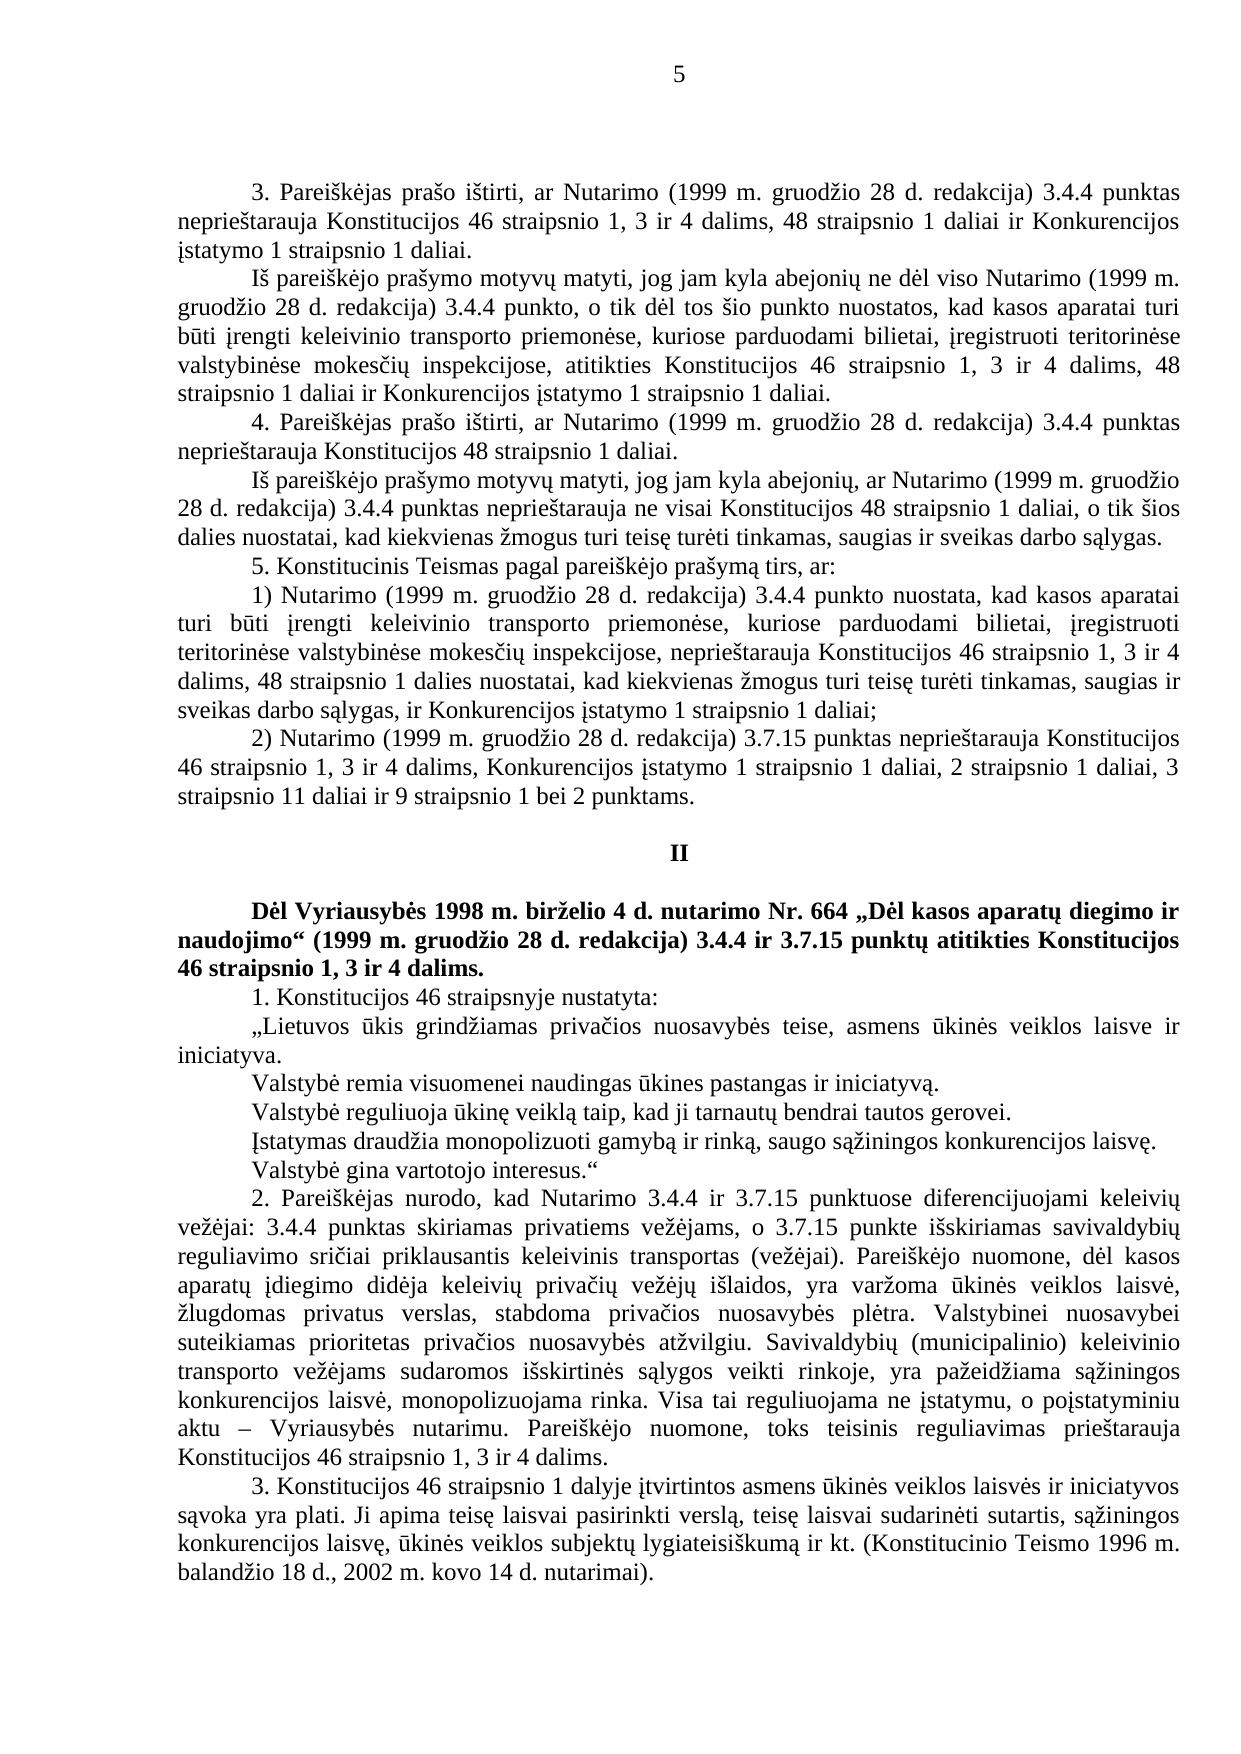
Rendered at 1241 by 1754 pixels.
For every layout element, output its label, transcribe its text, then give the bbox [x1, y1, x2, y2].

text 1. Konstitucijos 46 straipsnyje nustatyta: [177, 982, 1181, 1011]
text Valstybė reguliuoja ūkinę veiklą taip, kad ji tarnautų bendrai tautos gerovei. [177, 1097, 1181, 1126]
text Dėl Vyriausybės 1998 m. birželio 4 d. nutarimo Nr. 664 „Dėl kasos aparatų diegimo ir naudojimo“ (1999 m. gruodžio 28 d. redakcija) 3.4.4 ir 3.7.15 punktų atitikties Konstitucijos 46 straipsnio 1, 3 ir 4 dalims. [177, 896, 1181, 982]
text 4. Pareiškėjas prašo ištirti, ar Nutarimo (1999 m. gruodžio 28 d. redakcija) 3.4.4 punktas neprieštarauja Konstitucijos 48 straipsnio 1 daliai. [177, 407, 1181, 465]
text 2) Nutarimo (1999 m. gruodžio 28 d. redakcija) 3.7.15 punktas neprieštarauja Konstitucijos 46 straipsnio 1, 3 ir 4 dalims, Konkurencijos įstatymo 1 straipsnio 1 daliai, 2 straipsnio 1 daliai, 3 straipsnio 11 daliai ir 9 straipsnio 1 bei 2 punktams. [177, 723, 1181, 810]
text 3. Pareiškėjas prašo ištirti, ar Nutarimo (1999 m. gruodžio 28 d. redakcija) 3.4.4 punktas neprieštarauja Konstitucijos 46 straipsnio 1, 3 ir 4 dalims, 48 straipsnio 1 daliai ir Konkurencijos įstatymo 1 straipsnio 1 daliai. [177, 177, 1181, 263]
text 5. Konstitucinis Teismas pagal pareiškėjo prašymą tirs, ar: [177, 551, 1181, 580]
text 3. Konstitucijos 46 straipsnio 1 dalyje įtvirtintos asmens ūkinės veiklos laisvės ir iniciatyvos sąvoka yra plati. Ji apima teisę laisvai pasirinkti verslą, teisę laisvai sudarinėti sutartis, sąžiningos konkurencijos laisvę, ūkinės veiklos subjektų lygiateisiškumą ir kt. (Konstitucinio Teismo 1996 m. balandžio 18 d., 2002 m. kovo 14 d. nutarimai). [177, 1471, 1181, 1586]
text Iš pareiškėjo prašymo motyvų matyti, jog jam kyla abejonių, ar Nutarimo (1999 m. gruodžio 28 d. redakcija) 3.4.4 punktas neprieštarauja ne visai Konstitucijos 48 straipsnio 1 daliai, o tik šios dalies nuostatai, kad kiekvienas žmogus turi teisę turėti tinkamas, saugias ir sveikas darbo sąlygas. [177, 465, 1181, 551]
text Įstatymas draudžia monopolizuoti gamybą ir rinką, saugo sąžiningos konkurencijos laisvę. [177, 1126, 1181, 1155]
text 1) Nutarimo (1999 m. gruodžio 28 d. redakcija) 3.4.4 punkto nuostata, kad kasos aparatai turi būti įrengti keleivinio transporto priemonėse, kuriose parduodami bilietai, įregistruoti teritorinėse valstybinėse mokesčių inspekcijose, neprieštarauja Konstitucijos 46 straipsnio 1, 3 ir 4 dalims, 48 straipsnio 1 dalies nuostatai, kad kiekvienas žmogus turi teisę turėti tinkamas, saugias ir sveikas darbo sąlygas, ir Konkurencijos įstatymo 1 straipsnio 1 daliai; [177, 580, 1181, 723]
text Iš pareiškėjo prašymo motyvų matyti, jog jam kyla abejonių ne dėl viso Nutarimo (1999 m. gruodžio 28 d. redakcija) 3.4.4 punkto, o tik dėl tos šio punkto nuostatos, kad kasos aparatai turi būti įrengti keleivinio transporto priemonėse, kuriose parduodami bilietai, įregistruoti teritorinėse valstybinėse mokesčių inspekcijose, atitikties Konstitucijos 46 straipsnio 1, 3 ir 4 dalims, 48 straipsnio 1 daliai ir Konkurencijos įstatymo 1 straipsnio 1 daliai. [177, 263, 1181, 407]
text Valstybė gina vartotojo interesus.“ [177, 1155, 1181, 1183]
text 2. Pareiškėjas nurodo, kad Nutarimo 3.4.4 ir 3.7.15 punktuose diferencijuojami keleivių vežėjai: 3.4.4 punktas skiriamas privatiems vežėjams, o 3.7.15 punkte išskiriamas savivaldybių reguliavimo sričiai priklausantis keleivinis transportas (vežėjai). Pareiškėjo nuomone, dėl kasos aparatų įdiegimo didėja keleivių privačių vežėjų išlaidos, yra varžoma ūkinės veiklos laisvė, žlugdomas privatus verslas, stabdoma privačios nuosavybės plėtra. Valstybinei nuosavybei suteikiamas prioritetas privačios nuosavybės atžvilgiu. Savivaldybių (municipalinio) keleivinio transporto vežėjams sudaromos išskirtinės sąlygos veikti rinkoje, yra pažeidžiama sąžiningos konkurencijos laisvė, monopolizuojama rinka. Visa tai reguliuojama ne įstatymu, o poįstatyminiu aktu – Vyriausybės nutarimu. Pareiškėjo nuomone, toks teisinis reguliavimas prieštarauja Konstitucijos 46 straipsnio 1, 3 ir 4 dalims. [177, 1183, 1181, 1471]
text II [177, 838, 1181, 867]
text Valstybė remia visuomenei naudingas ūkines pastangas ir iniciatyvą. [177, 1068, 1181, 1097]
text „Lietuvos ūkis grindžiamas privačios nuosavybės teise, asmens ūkinės veiklos laisve ir iniciatyva. [177, 1011, 1181, 1068]
